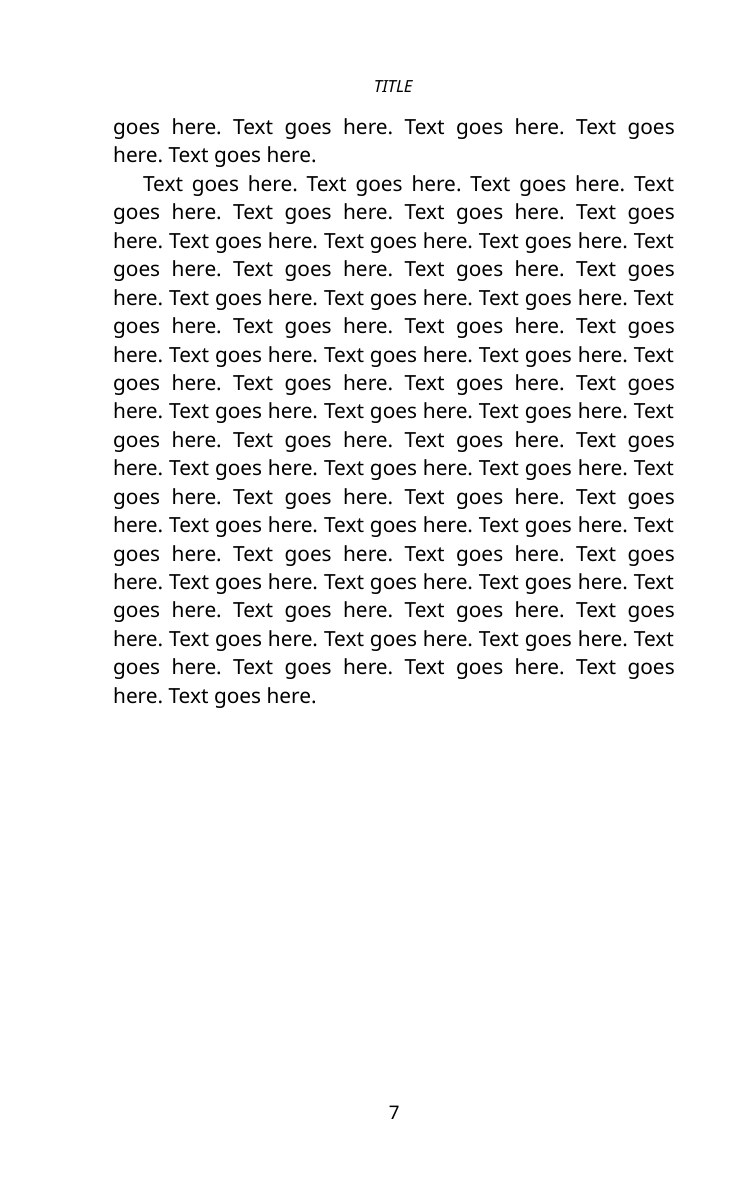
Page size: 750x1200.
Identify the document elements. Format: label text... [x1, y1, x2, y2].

text goes here. Text goes here. Text goes here. Text goes here. Text goes here. [113, 112, 675, 169]
text Text goes here. Text goes here. Text goes here. Text goes here. Text goes here. Text goes here. Text goes here. Text goes here. Text goes here. Text goes here. Text goes here. Text goes here. Text goes here. Text goes here. Text goes here. Text goes here. Text goes here. Text goes here. Text goes here. Text goes here. Text goes here. Text goes here. Text goes here. Text goes here. Text goes here. Text goes here. Text goes here. Text goes here. Text goes here. Text goes here. Text goes here. Text goes here. Text goes here. Text goes here. Text goes here. Text goes here. Text goes here. Text goes here. Text goes here. Text goes here. Text goes here. Text goes here. Text goes here. Text goes here. Text goes here. Text goes here. Text goes here. Text goes here. Text goes here. Text goes here. Text goes here. Text goes here. Text goes here. Text goes here. Text goes here. Text goes here. Text goes here. Text goes here. Text goes here. Text goes here. Text goes here. Text goes here. Text goes here. Text goes here. [113, 169, 675, 709]
